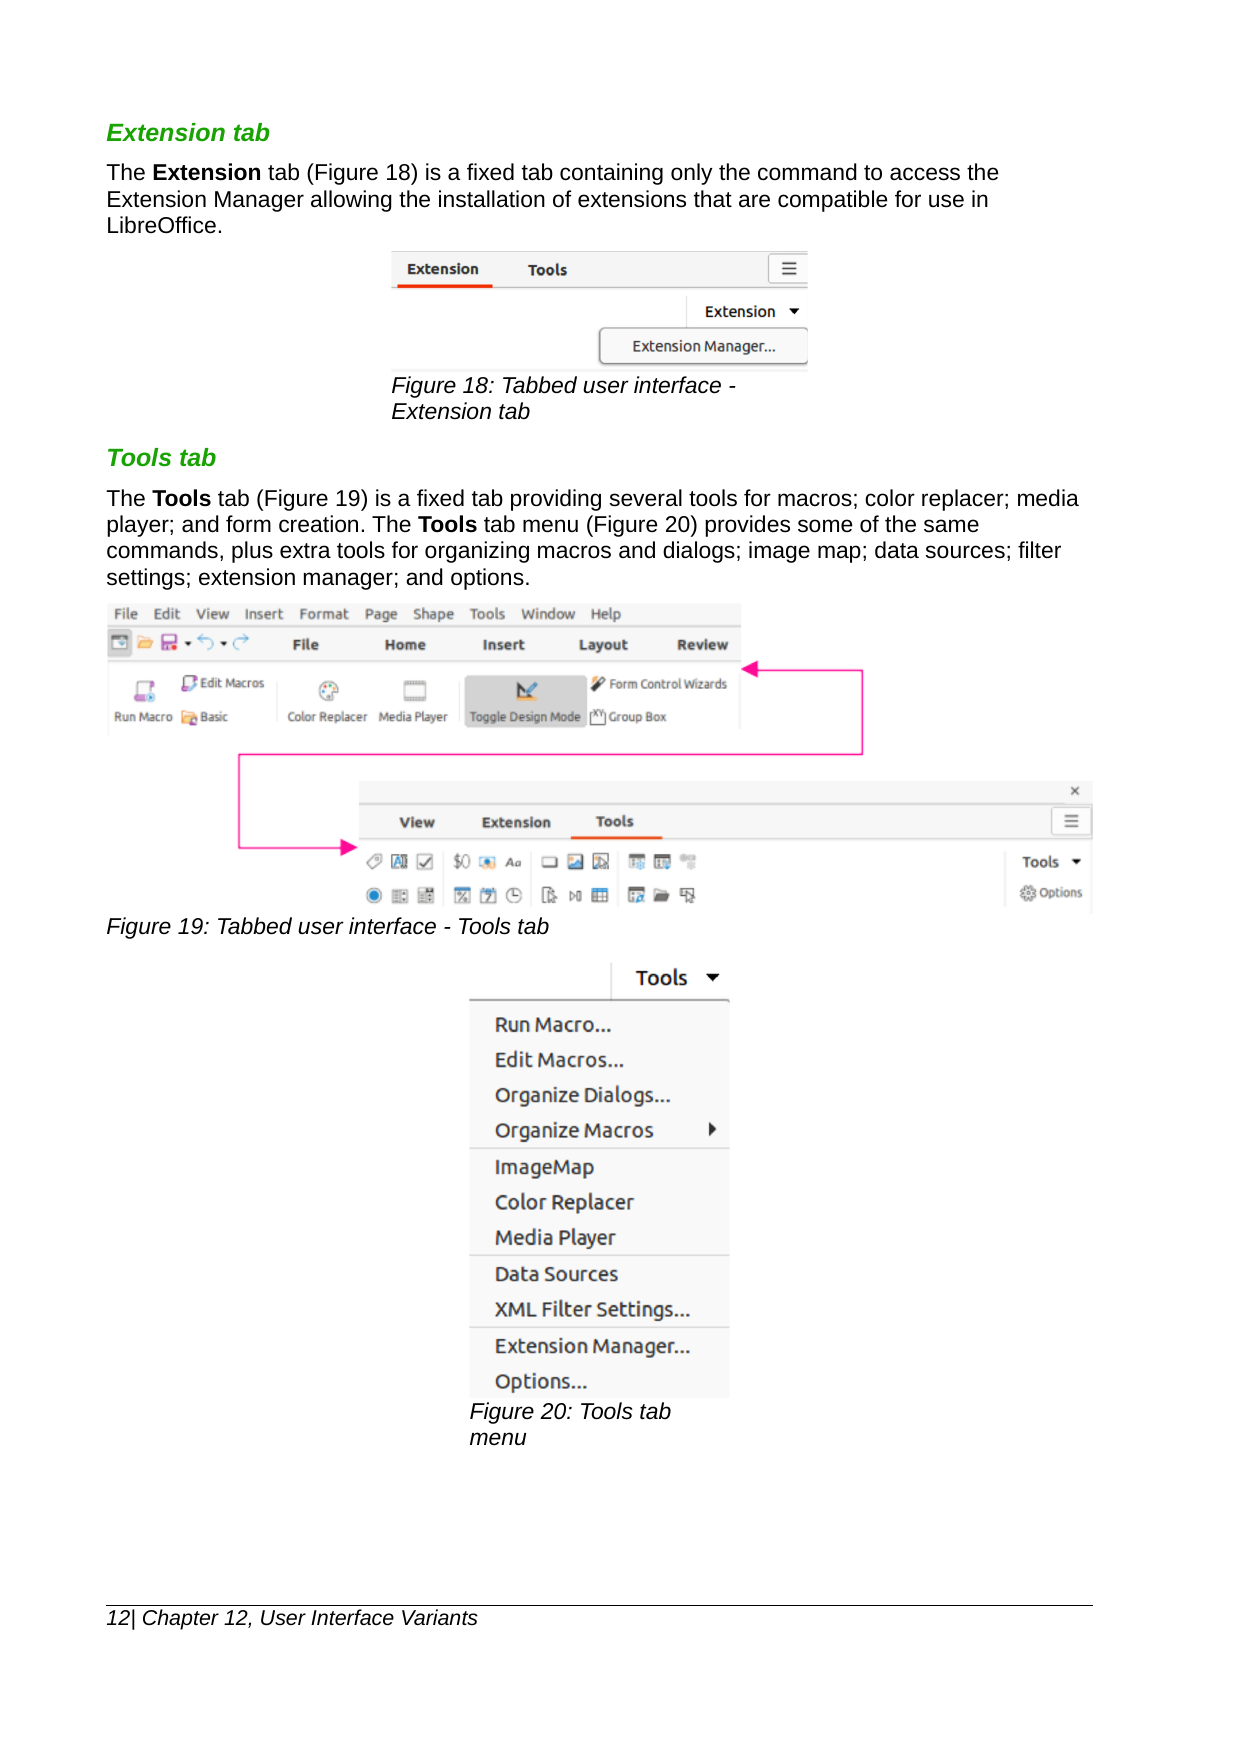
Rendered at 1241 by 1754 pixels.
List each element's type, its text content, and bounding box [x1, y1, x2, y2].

picture [106, 602, 1093, 914]
list The Extension tab (Figure 18) is a fixed tab containing only the command to access the Extension Manager allowing the installation of extensions that are compatible for use in LibreOffice. [106, 159, 1093, 238]
picture [391, 251, 808, 372]
text Figure 18: Tabbed user interface - Extension tab [391, 372, 808, 425]
picture [469, 951, 730, 1398]
text Figure 19: Tabbed user interface - Tools tab [106, 914, 1093, 940]
subtitle Tools tab [106, 443, 1093, 472]
text Figure 20: Tools tab menu [469, 1398, 730, 1451]
subtitle Extension tab [106, 118, 1093, 147]
text The Tools tab (Figure 19) is a fixed tab providing several tools for macros; color replacer; media player; and form creation. The Tools tab menu (Figure 20) provides some of the same commands, plus extra tools for organizing macros and dialogs; image map; data sources; filter settings; extension manager; and options. [106, 485, 1093, 590]
